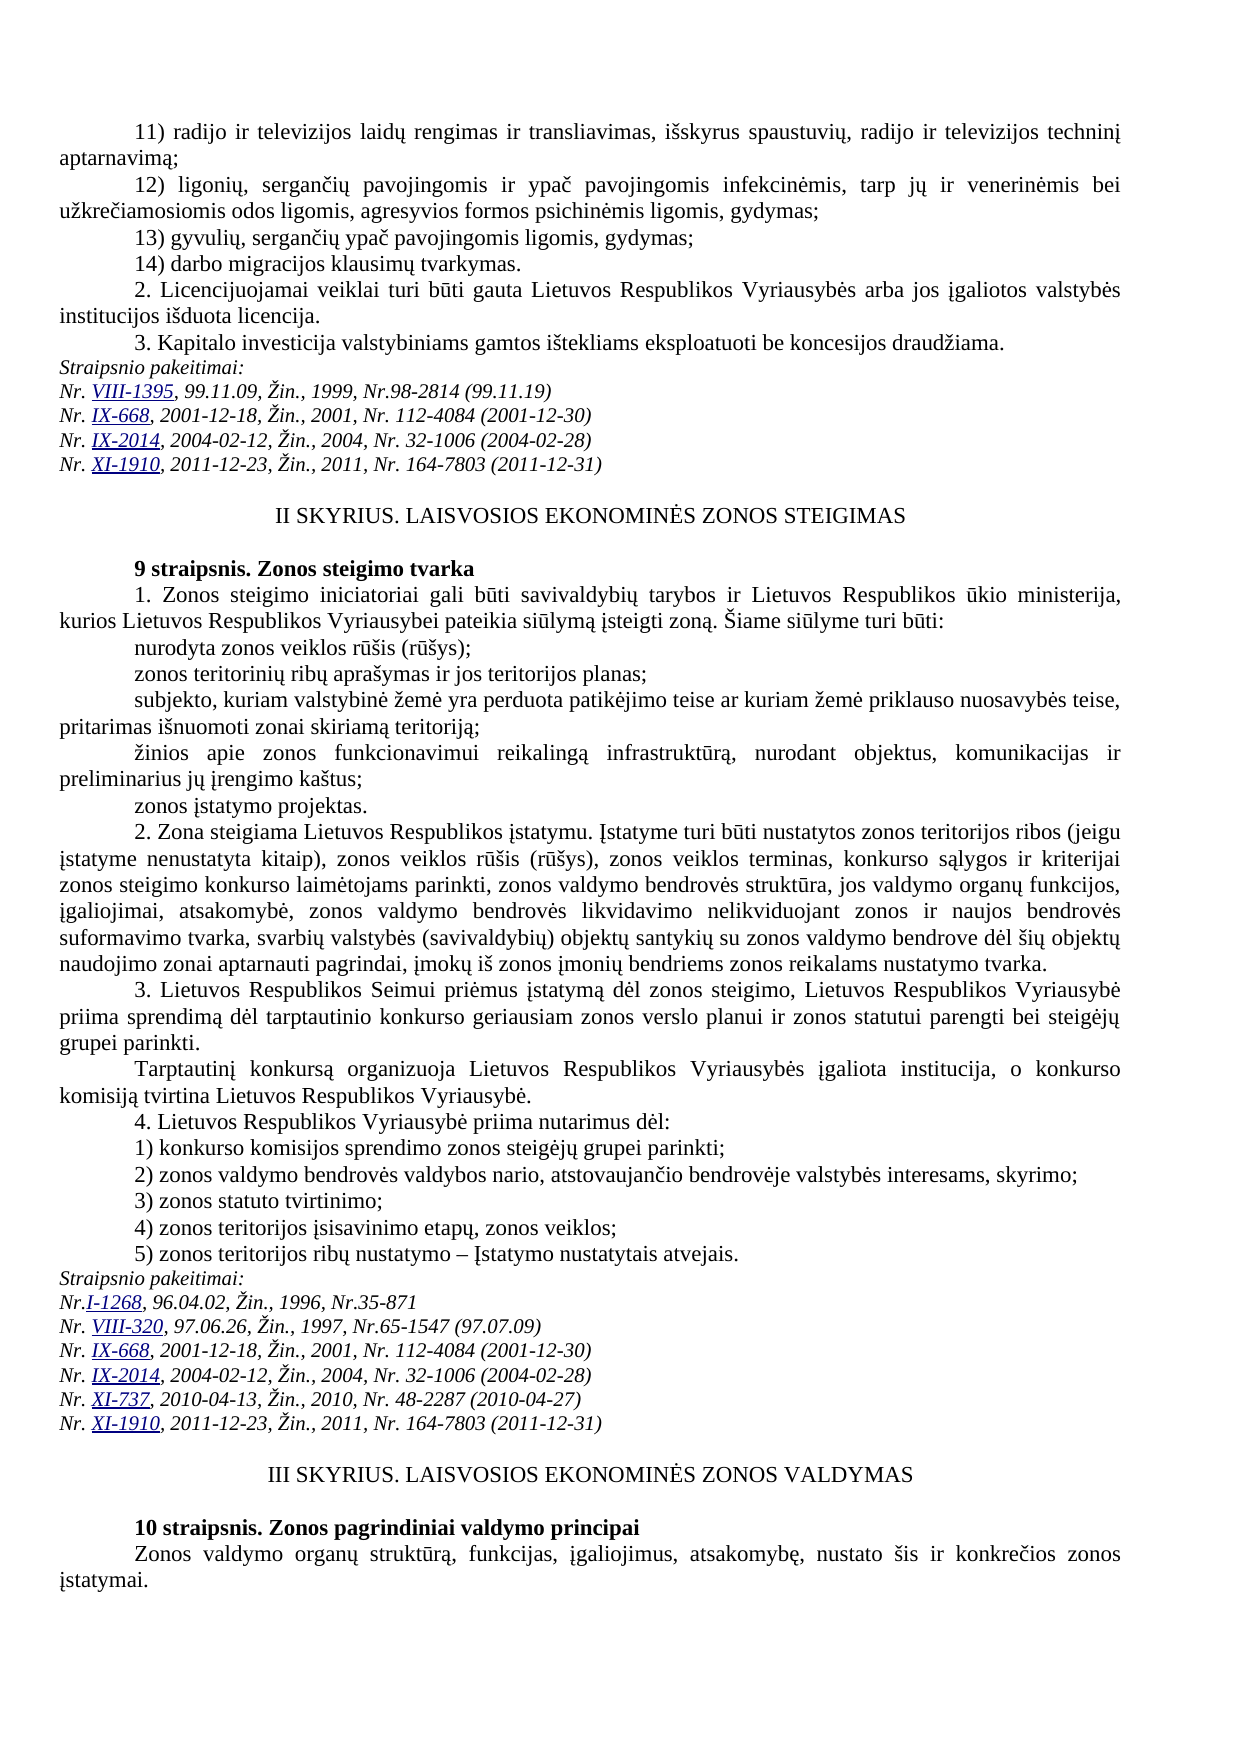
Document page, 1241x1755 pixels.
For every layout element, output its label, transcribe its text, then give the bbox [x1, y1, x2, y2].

text Nr. IX-2014, 2004-02-12, Žin., 2004, Nr. 32-1006 (2004-02-28) [59, 427, 1122, 452]
text 12) ligonių, sergančių pavojingomis ir ypač pavojingomis infekcinėmis, tarp jų ir venerinėmis bei užkrečiamosiomis odos ligomis, agresyvios formos psichinėmis ligomis, gydymas; [59, 171, 1122, 223]
text Straipsnio pakeitimai: [59, 1266, 1122, 1290]
text Zonos valdymo organų struktūrą, funkcijas, įgaliojimus, atsakomybę, nustato šis ir konkrečios zonos įstatymai. [59, 1540, 1122, 1593]
text 5) zonos teritorijos ribų nustatymo – Įstatymo nustatytais atvejais. [59, 1240, 1122, 1266]
text 11) radijo ir televizijos laidų rengimas ir transliavimas, išskyrus spaustuvių, radijo ir televizijos techninį aptarnavimą; [59, 118, 1122, 171]
text Nr. XI-737, 2010-04-13, Žin., 2010, Nr. 48-2287 (2010-04-27) [59, 1387, 1122, 1411]
text zonos įstatymo projektas. [59, 792, 1122, 818]
text Straipsnio pakeitimai: [59, 355, 1122, 379]
text 3) zonos statuto tvirtinimo; [59, 1187, 1122, 1213]
text 3. Kapitalo investicija valstybiniams gamtos ištekliams eksploatuoti be koncesijos draudžiama. [59, 329, 1122, 355]
text II SKYRIUS. LAISVOSIOS EKONOMINĖS ZONOS STEIGIMAS [59, 502, 1122, 528]
text nurodyta zonos veiklos rūšis (rūšys); [59, 634, 1122, 660]
text 1. Zonos steigimo iniciatoriai gali būti savivaldybių tarybos ir Lietuvos Respublikos ūkio ministerija, kurios Lietuvos Respublikos Vyriausybei pateikia siūlymą įsteigti zoną. Šiame siūlyme turi būti: [59, 581, 1122, 634]
text 1) konkurso komisijos sprendimo zonos steigėjų grupei parinkti; [59, 1134, 1122, 1161]
text Nr.I-1268, 96.04.02, Žin., 1996, Nr.35-871 [59, 1290, 1122, 1314]
text 10 straipsnis. Zonos pagrindiniai valdymo principai [59, 1514, 1122, 1540]
text 4. Lietuvos Respublikos Vyriausybė priima nutarimus dėl: [59, 1108, 1122, 1134]
text žinios apie zonos funkcionavimui reikalingą infrastruktūrą, nurodant objektus, komunikacijas ir preliminarius jų įrengimo kaštus; [59, 739, 1122, 792]
text Tarptautinį konkursą organizuoja Lietuvos Respublikos Vyriausybės įgaliota institucija, o konkurso komisiją tvirtina Lietuvos Respublikos Vyriausybė. [59, 1055, 1122, 1108]
text 3. Lietuvos Respublikos Seimui priėmus įstatymą dėl zonos steigimo, Lietuvos Respublikos Vyriausybė priima sprendimą dėl tarptautinio konkurso geriausiam zonos verslo planui ir zonos statutui parengti bei steigėjų grupei parinkti. [59, 976, 1122, 1055]
text zonos teritorinių ribų aprašymas ir jos teritorijos planas; [59, 660, 1122, 686]
text Nr. XI-1910, 2011-12-23, Žin., 2011, Nr. 164-7803 (2011-12-31) [59, 1411, 1122, 1435]
text 9 straipsnis. Zonos steigimo tvarka [59, 555, 1122, 581]
text Nr. IX-668, 2001-12-18, Žin., 2001, Nr. 112-4084 (2001-12-30) [59, 403, 1122, 427]
text subjekto, kuriam valstybinė žemė yra perduota patikėjimo teise ar kuriam žemė priklauso nuosavybės teise, pritarimas išnuomoti zonai skiriamą teritoriją; [59, 686, 1122, 739]
text 13) gyvulių, sergančių ypač pavojingomis ligomis, gydymas; [59, 223, 1122, 250]
text Nr. IX-2014, 2004-02-12, Žin., 2004, Nr. 32-1006 (2004-02-28) [59, 1362, 1122, 1387]
text 14) darbo migracijos klausimų tvarkymas. [59, 250, 1122, 276]
text 4) zonos teritorijos įsisavinimo etapų, zonos veiklos; [59, 1213, 1122, 1240]
text 2. Zona steigiama Lietuvos Respublikos įstatymu. Įstatyme turi būti nustatytos zonos teritorijos ribos (jeigu įstatyme nenustatyta kitaip), zonos veiklos rūšis (rūšys), zonos veiklos terminas, konkurso sąlygos ir kriterijai zonos steigimo konkurso laimėtojams parinkti, zonos valdymo bendrovės struktūra, jos valdymo organų funkcijos, įgaliojimai, atsakomybė, zonos valdymo bendrovės likvidavimo nelikviduojant zonos ir naujos bendrovės suformavimo tvarka, svarbių valstybės (savivaldybių) objektų santykių su zonos valdymo bendrove dėl šių objektų naudojimo zonai aptarnauti pagrindai, įmokų iš zonos įmonių bendriems zonos reikalams nustatymo tvarka. [59, 818, 1122, 976]
text 2. Licencijuojamai veiklai turi būti gauta Lietuvos Respublikos Vyriausybės arba jos įgaliotos valstybės institucijos išduota licencija. [59, 276, 1122, 329]
text 2) zonos valdymo bendrovės valdybos nario, atstovaujančio bendrovėje valstybės interesams, skyrimo; [59, 1161, 1122, 1187]
text Nr. IX-668, 2001-12-18, Žin., 2001, Nr. 112-4084 (2001-12-30) [59, 1338, 1122, 1362]
text Nr. VIII-1395, 99.11.09, Žin., 1999, Nr.98-2814 (99.11.19) [59, 379, 1122, 403]
text III SKYRIUS. LAISVOSIOS EKONOMINĖS ZONOS VALDYMAS [59, 1461, 1122, 1487]
text Nr. XI-1910, 2011-12-23, Žin., 2011, Nr. 164-7803 (2011-12-31) [59, 452, 1122, 476]
text Nr. VIII-320, 97.06.26, Žin., 1997, Nr.65-1547 (97.07.09) [59, 1314, 1122, 1338]
